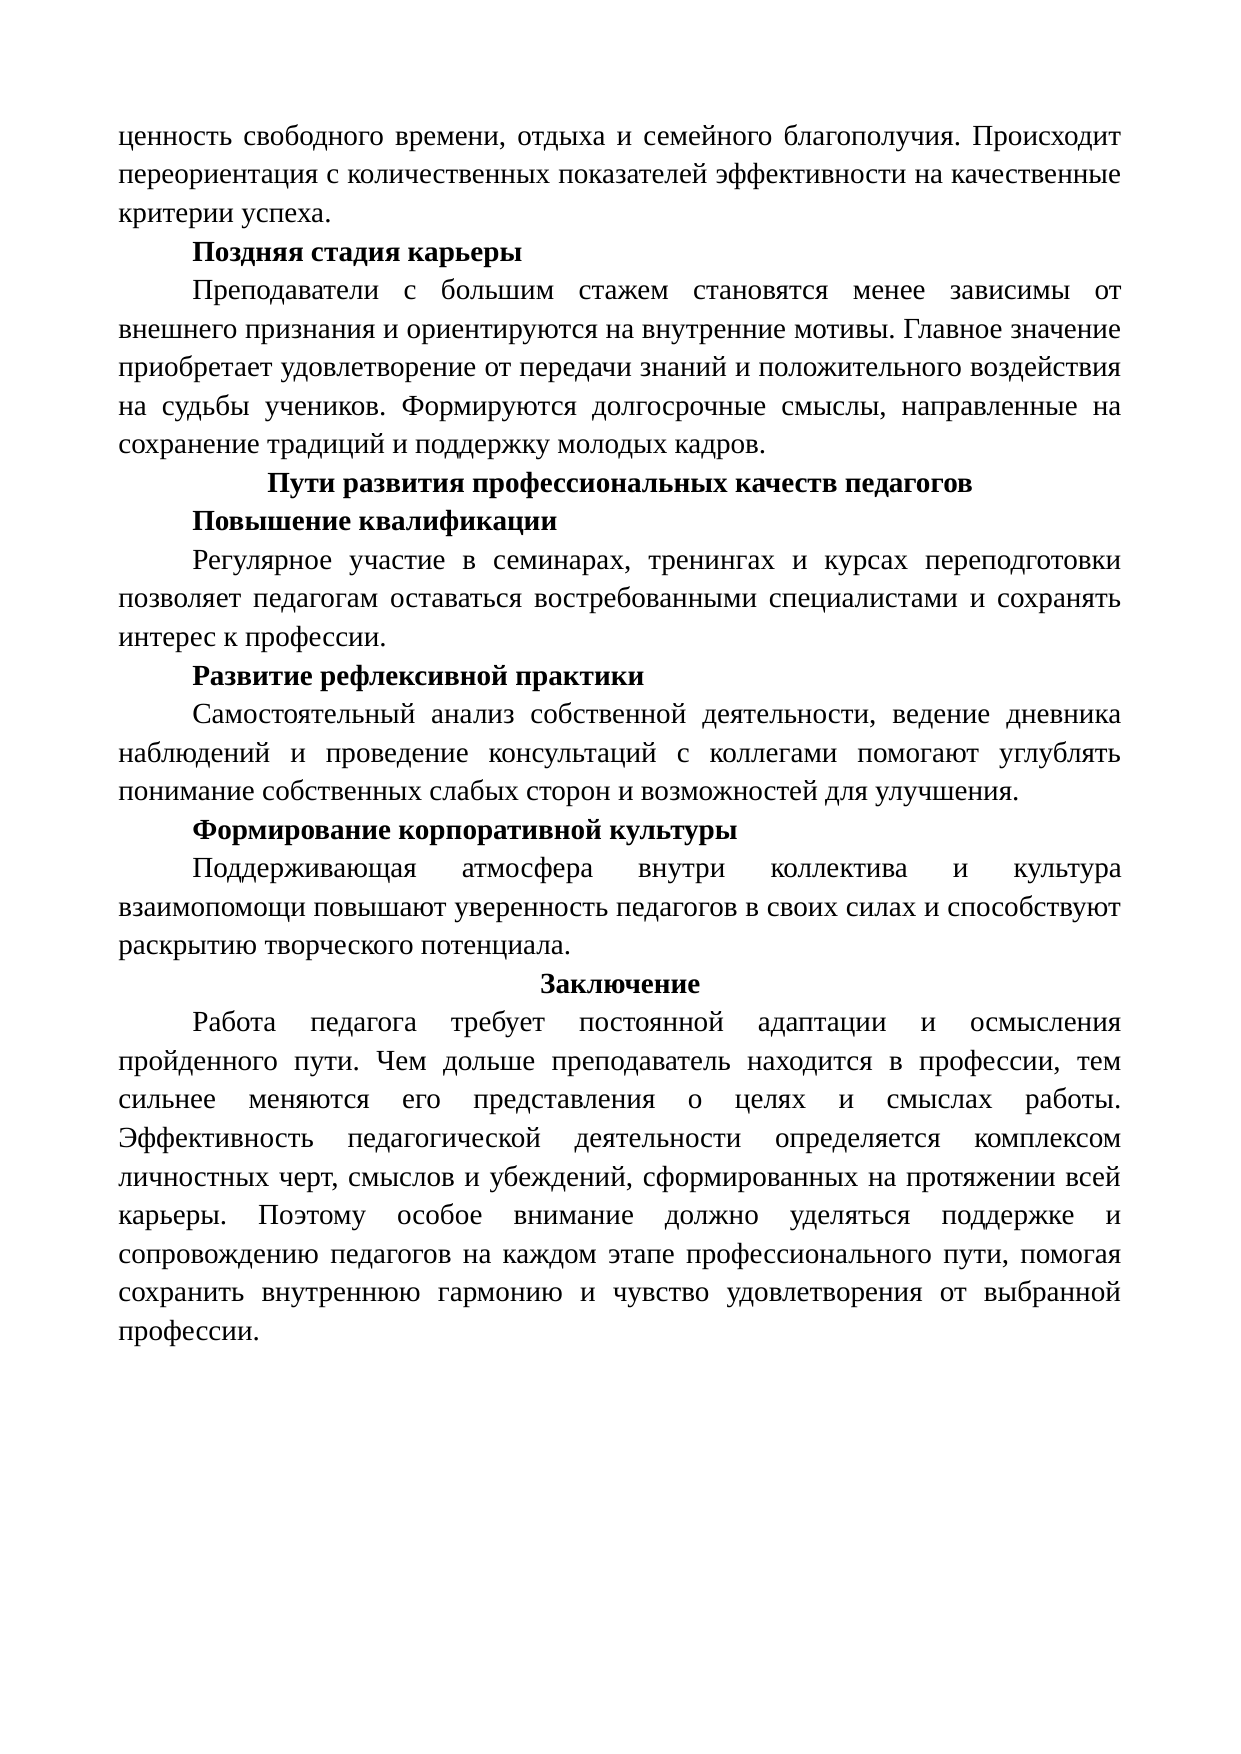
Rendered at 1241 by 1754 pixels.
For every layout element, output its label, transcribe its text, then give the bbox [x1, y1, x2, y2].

text Повышение квалификации [118, 503, 1122, 537]
text Развитие рефлексивной практики [118, 658, 1122, 691]
text Преподаватели с большим стажем становятся менее зависимы от внешнего признания и ориентируются на внутренние мотивы. Главное значение приобретает удовлетворение от передачи знаний и положительного воздействия на судьбы учеников. Формируются долгосрочные смыслы, направленные на сохранение традиций и поддержку молодых кадров. [118, 272, 1122, 460]
text Самостоятельный анализ собственной деятельности, ведение дневника наблюдений и проведение консультаций с коллегами помогают углублять понимание собственных слабых сторон и возможностей для улучшения. [118, 696, 1122, 807]
text Поздняя стадия карьеры [118, 234, 1122, 267]
text Поддерживающая атмосфера внутри коллектива и культура взаимопомощи повышают уверенность педагогов в своих силах и способствуют раскрытию творческого потенциала. [118, 850, 1122, 961]
text Пути развития профессиональных качеств педагогов [118, 465, 1122, 498]
text ценность свободного времени, отдыха и семейного благополучия. Происходит переориентация с количественных показателей эффективности на качественные критерии успеха. [118, 118, 1122, 229]
text Формирование корпоративной культуры [118, 812, 1122, 845]
text Заключение [118, 966, 1122, 999]
text Работа педагога требует постоянной адаптации и осмысления пройденного пути. Чем дольше преподаватель находится в профессии, тем сильнее меняются его представления о целях и смыслах работы. Эффективность педагогической деятельности определяется комплексом личностных черт, смыслов и убеждений, сформированных на протяжении всей карьеры. Поэтому особое внимание должно уделяться поддержке и сопровождению педагогов на каждом этапе профессионального пути, помогая сохранить внутреннюю гармонию и чувство удовлетворения от выбранной профессии. [118, 1004, 1122, 1346]
text Регулярное участие в семинарах, тренингах и курсах переподготовки позволяет педагогам оставаться востребованными специалистами и сохранять интерес к профессии. [118, 542, 1122, 653]
